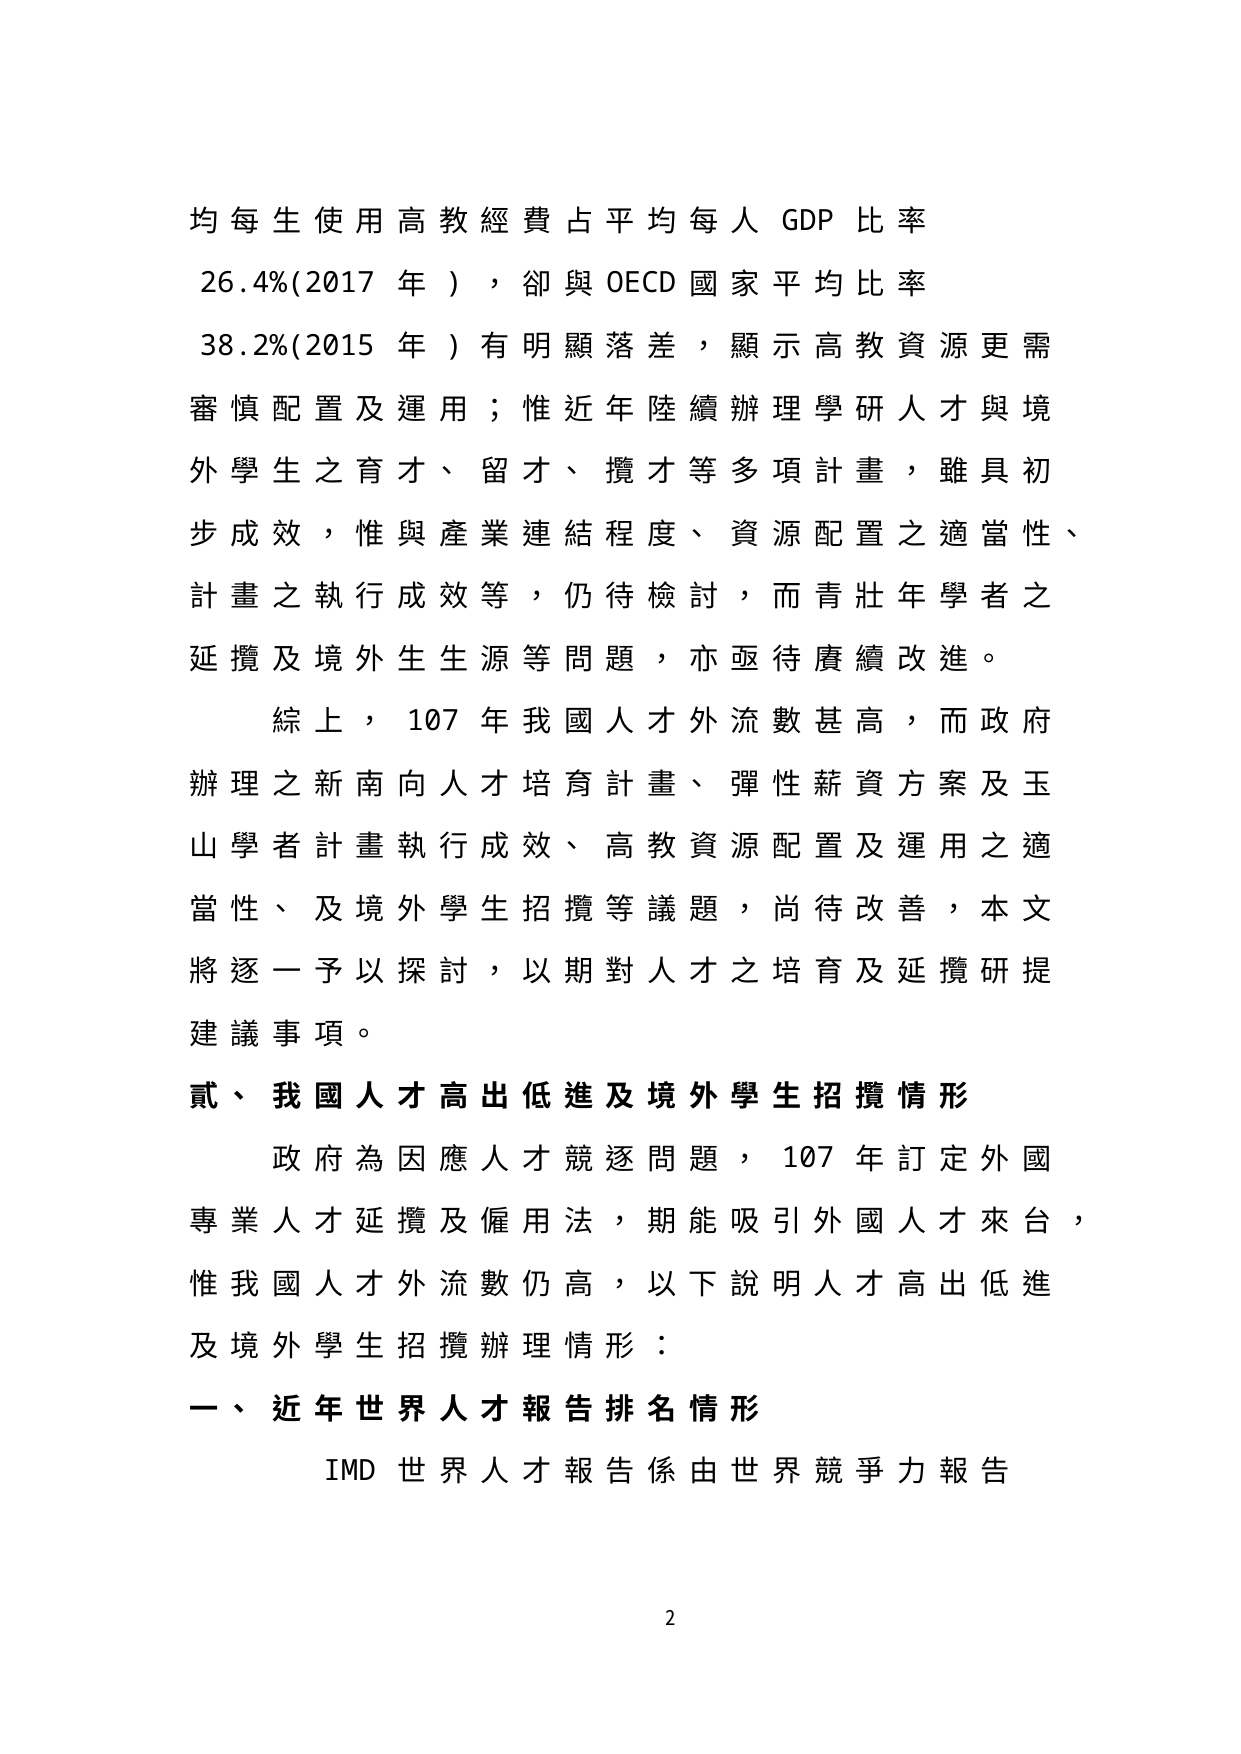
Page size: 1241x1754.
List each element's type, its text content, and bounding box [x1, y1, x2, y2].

text 綜上，107年我國人才外流數甚高，而政府辦理之新南向人才培育計畫、彈性薪資方案及玉山學者計畫執行成效、高教資源配置及運用之適當性、及境外學生招攬等議題，尚待改善，本文將逐一予以探討，以期對人才之培育及延攬研提建議事項。 [183, 677, 1058, 1052]
text 政府為因應人才競逐問題，近年除辦理新南向人才培育計畫、彈性薪資方案及玉山學者計畫等多項重大計畫外，亦於107年訂定「外國專業人才延攬及僱用法」，期打造友善之工作及生活環境，達到吸引外國人才來台。而據教育部統計，我國高等教育經費占GDP比率為1.4%(2017年)，雖與OECD國家平均比率1.5%(2015年)相仿，惟平均每生使用高教經費占平均每人GDP比率26.4%(2017年)，卻與OECD國家平均比率38.2%(2015年)有明顯落差，顯示高教資源更需審慎配置及運用；惟近年陸續辦理學研人才與境外學生之育才、留才、攬才等多項計畫，雖具初步成效，惟與產業連結程度、資源配置之適當性、計畫之執行成效等，仍待檢討，而青壯年學者之延攬及境外生生源等問題，亦亟待賡續改進。 [183, 177, 1058, 677]
text IMD世界人才報告係由世界競爭力報告 [242, 1427, 1058, 1490]
text 一、近年世界人才報告排名情形 [183, 1365, 1058, 1427]
text 政府為因應人才競逐問題，107年訂定外國專業人才延攬及僱用法，期能吸引外國人才來台，惟我國人才外流數仍高，以下說明人才高出低進及境外學生招攬辦理情形： [183, 1115, 1058, 1365]
text 貳、我國人才高出低進及境外學生招攬情形 [183, 1052, 1058, 1115]
